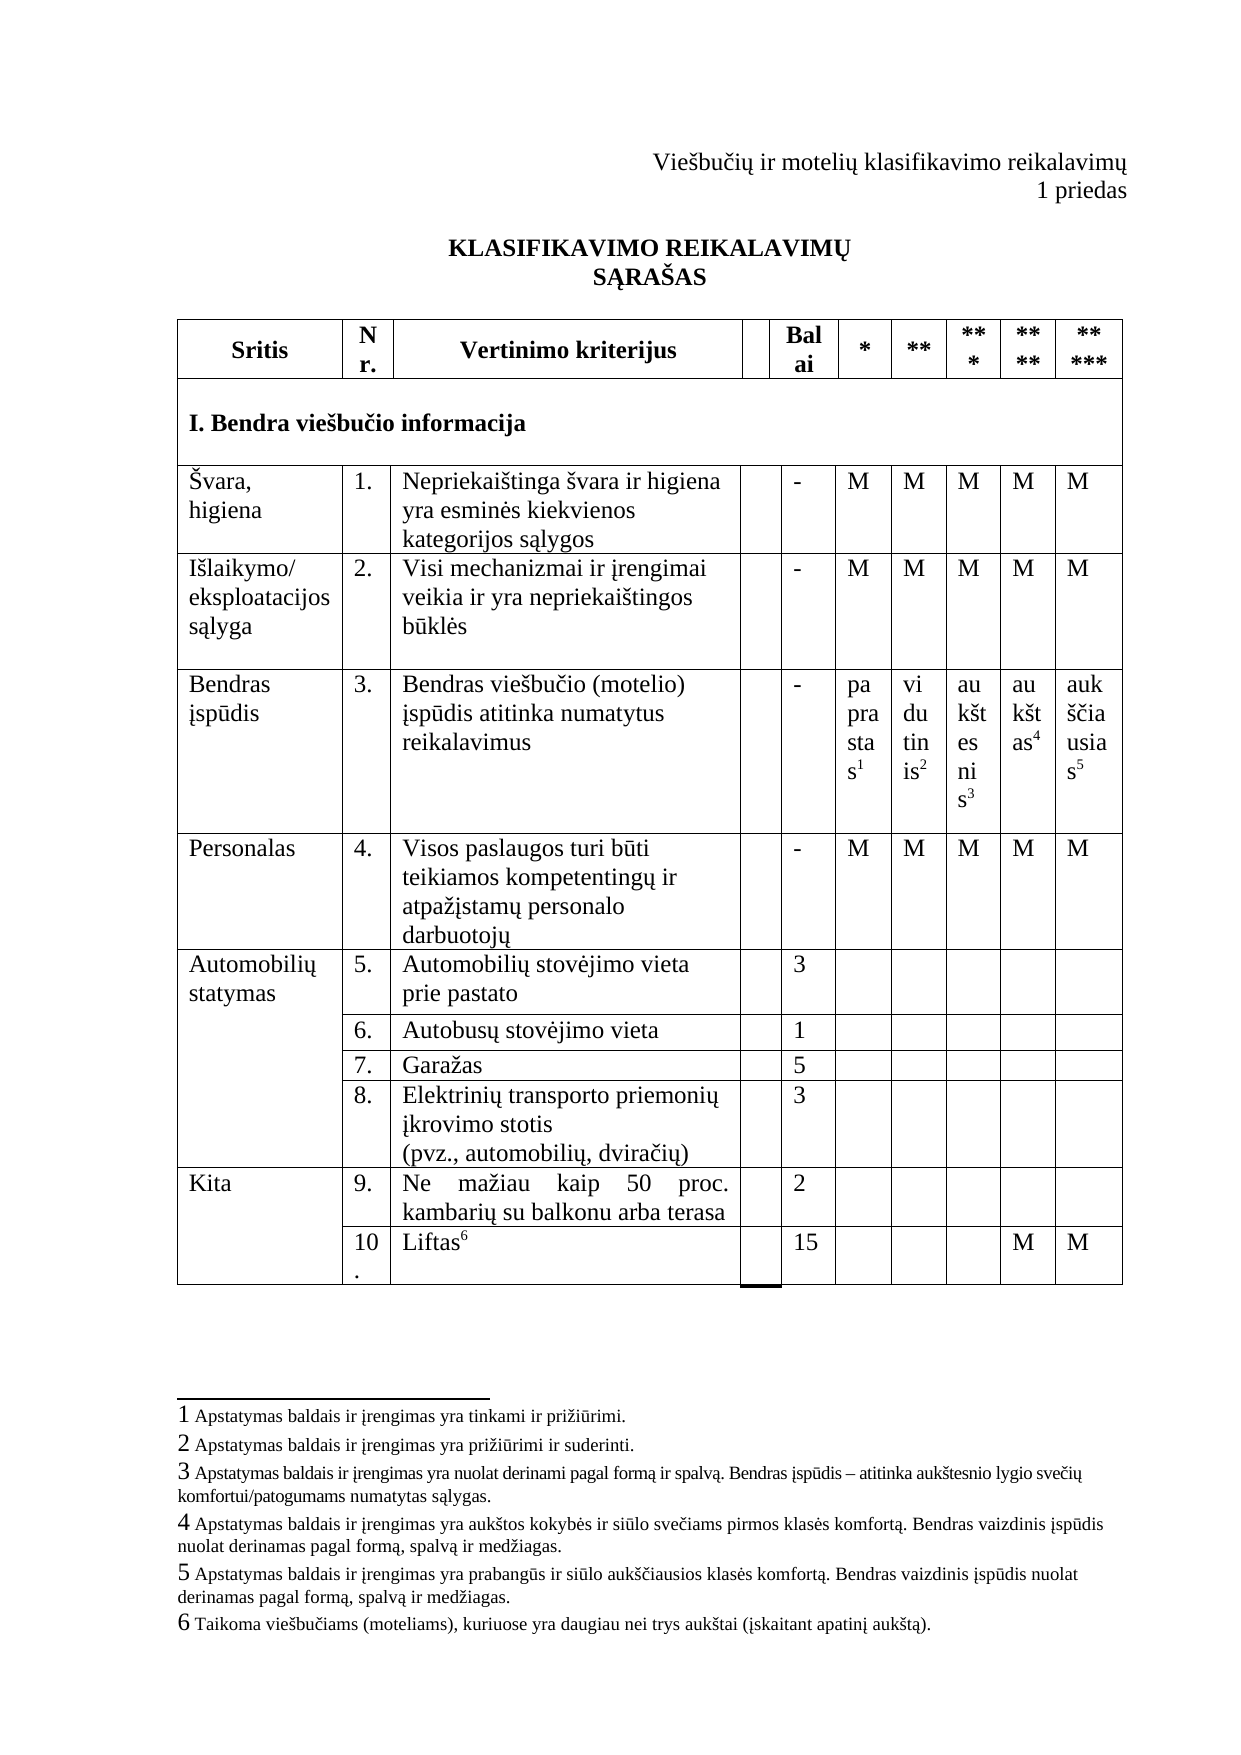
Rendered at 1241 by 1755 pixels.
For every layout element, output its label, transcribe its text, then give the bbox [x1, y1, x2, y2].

table_cell [836, 1081, 891, 1167]
table_cell M [1056, 466, 1122, 552]
table_cell Ne mažiau kaip 50 proc. kambarių su balkonu arba terasa [391, 1168, 740, 1226]
table_cell Automobilių statymas [178, 950, 342, 1167]
table_cell 2. [343, 554, 390, 668]
table_cell [836, 1168, 891, 1226]
table_cell [947, 1051, 1000, 1079]
table_cell 15 [782, 1227, 835, 1284]
table_cell Bendras įspūdis [178, 670, 342, 832]
table_cell aukštas [1001, 670, 1055, 832]
table_cell Švara, higiena [178, 466, 342, 552]
table_cell 3 [782, 950, 835, 1014]
table_cell [892, 950, 946, 1014]
table_header * [839, 320, 891, 378]
table_cell M [947, 554, 1000, 668]
table_cell I. Bendra viešbučio informacija [178, 379, 1122, 465]
table_cell Personalas [178, 834, 342, 948]
table_cell [741, 1081, 781, 1167]
table_cell [1056, 1051, 1122, 1079]
table_cell [1056, 950, 1122, 1014]
table_cell 8. [343, 1081, 390, 1167]
table_cell [947, 950, 1000, 1014]
table_cell [892, 1168, 946, 1226]
table_cell [947, 1227, 1000, 1284]
table_cell - [782, 670, 835, 832]
table_cell [947, 1015, 1000, 1049]
table_cell 7. [343, 1051, 390, 1079]
table_cell Nepriekaištinga švara ir higiena yra esminės kiekvienos kategorijos sąlygos [391, 466, 740, 552]
table_cell [741, 834, 781, 948]
text 1 priedas [177, 176, 1127, 204]
table_cell M [1001, 1227, 1055, 1284]
table_cell 1 [782, 1015, 835, 1049]
table_cell [741, 1168, 781, 1226]
table_cell Elektrinių transporto priemonių įkrovimo stotis (pvz., automobilių, dviračių) [391, 1081, 740, 1167]
table_cell [741, 950, 781, 1014]
table_cell [836, 1227, 891, 1284]
table_cell paprastas [836, 670, 891, 832]
table_cell M [892, 466, 946, 552]
table_cell M [892, 834, 946, 948]
table_cell [1001, 1015, 1055, 1049]
table_cell [1056, 1168, 1122, 1226]
table_cell vidutinis [892, 670, 946, 832]
table_cell Bendras viešbučio (motelio) įspūdis atitinka numatytus reikalavimus [391, 670, 740, 832]
table_cell 4. [343, 834, 390, 948]
table_cell aukščiausias [1056, 670, 1122, 832]
table_cell [1056, 1015, 1122, 1049]
table_cell [892, 1227, 946, 1284]
text KLASIFIKAVIMO REIKALAVIMŲ [177, 233, 1122, 262]
table_header *** [947, 320, 1000, 378]
table_cell - [782, 834, 835, 948]
table_cell Visi mechanizmai ir įrengimai veikia ir yra nepriekaištingos būklės [391, 554, 740, 668]
table_cell - [782, 466, 835, 552]
table_cell M [836, 834, 891, 948]
table_cell 5 [782, 1051, 835, 1079]
table_cell [1001, 1051, 1055, 1079]
table_cell 2 [782, 1168, 835, 1226]
table_cell [741, 1051, 781, 1079]
table_cell [836, 950, 891, 1014]
table_header Balai [770, 320, 838, 378]
table_cell Kita [178, 1168, 342, 1284]
text Viešbučių ir motelių klasifikavimo reikalavimų [177, 147, 1127, 176]
table_cell M [892, 554, 946, 668]
table_cell Autobusų stovėjimo vieta [391, 1015, 740, 1049]
table_cell 6. [343, 1015, 390, 1049]
table_cell [947, 1081, 1000, 1167]
table_cell M [1056, 554, 1122, 668]
table_cell M [836, 554, 891, 668]
table_header Nr. [343, 320, 393, 378]
table_cell 10. [343, 1227, 390, 1284]
table_cell Visos paslaugos turi būti teikiamos kompetentingų ir atpažįstamų personalo darbuotojų [391, 834, 740, 948]
table_header Vertinimo kriterijus [394, 320, 742, 378]
table_cell Automobilių stovėjimo vieta prie pastato [391, 950, 740, 1014]
table_cell [1056, 1081, 1122, 1167]
table_cell 3 [782, 1081, 835, 1167]
text SĄRAŠAS [177, 262, 1122, 291]
table_cell [1001, 950, 1055, 1014]
table_cell M [836, 466, 891, 552]
table_cell 5. [343, 950, 390, 1014]
table_cell Garažas [391, 1051, 740, 1079]
table_cell 1. [343, 466, 390, 552]
table_cell [892, 1081, 946, 1167]
table_cell 9. [343, 1168, 390, 1226]
table_cell M [1001, 554, 1055, 668]
table_cell M [1001, 466, 1055, 552]
table_header ** ** [1001, 320, 1055, 378]
table_cell aukštesnis [947, 670, 1000, 832]
table_cell [892, 1015, 946, 1049]
table_header Sritis [178, 320, 342, 378]
table_cell Išlaikymo/ eksploatacijos sąlyga [178, 554, 342, 668]
table_cell [836, 1015, 891, 1049]
table_cell [947, 1168, 1000, 1226]
table_cell [741, 1227, 781, 1284]
table_cell M [947, 834, 1000, 948]
table_header ** [892, 320, 946, 378]
table_cell [836, 1051, 891, 1079]
table_cell [892, 1051, 946, 1079]
table_cell Liftas [391, 1227, 740, 1284]
table_cell [741, 554, 781, 668]
table_cell [741, 466, 781, 552]
table_cell M [947, 466, 1000, 552]
table_header [743, 320, 769, 378]
table_cell M [1001, 834, 1055, 948]
table_cell - [782, 554, 835, 668]
table_cell M [1056, 834, 1122, 948]
table_header ** *** [1056, 320, 1122, 378]
table_cell [741, 670, 781, 832]
table_cell [741, 1015, 781, 1049]
table_cell [1001, 1168, 1055, 1226]
table_cell 3. [343, 670, 390, 832]
table_cell M [1056, 1227, 1122, 1284]
table_cell [1001, 1081, 1055, 1167]
